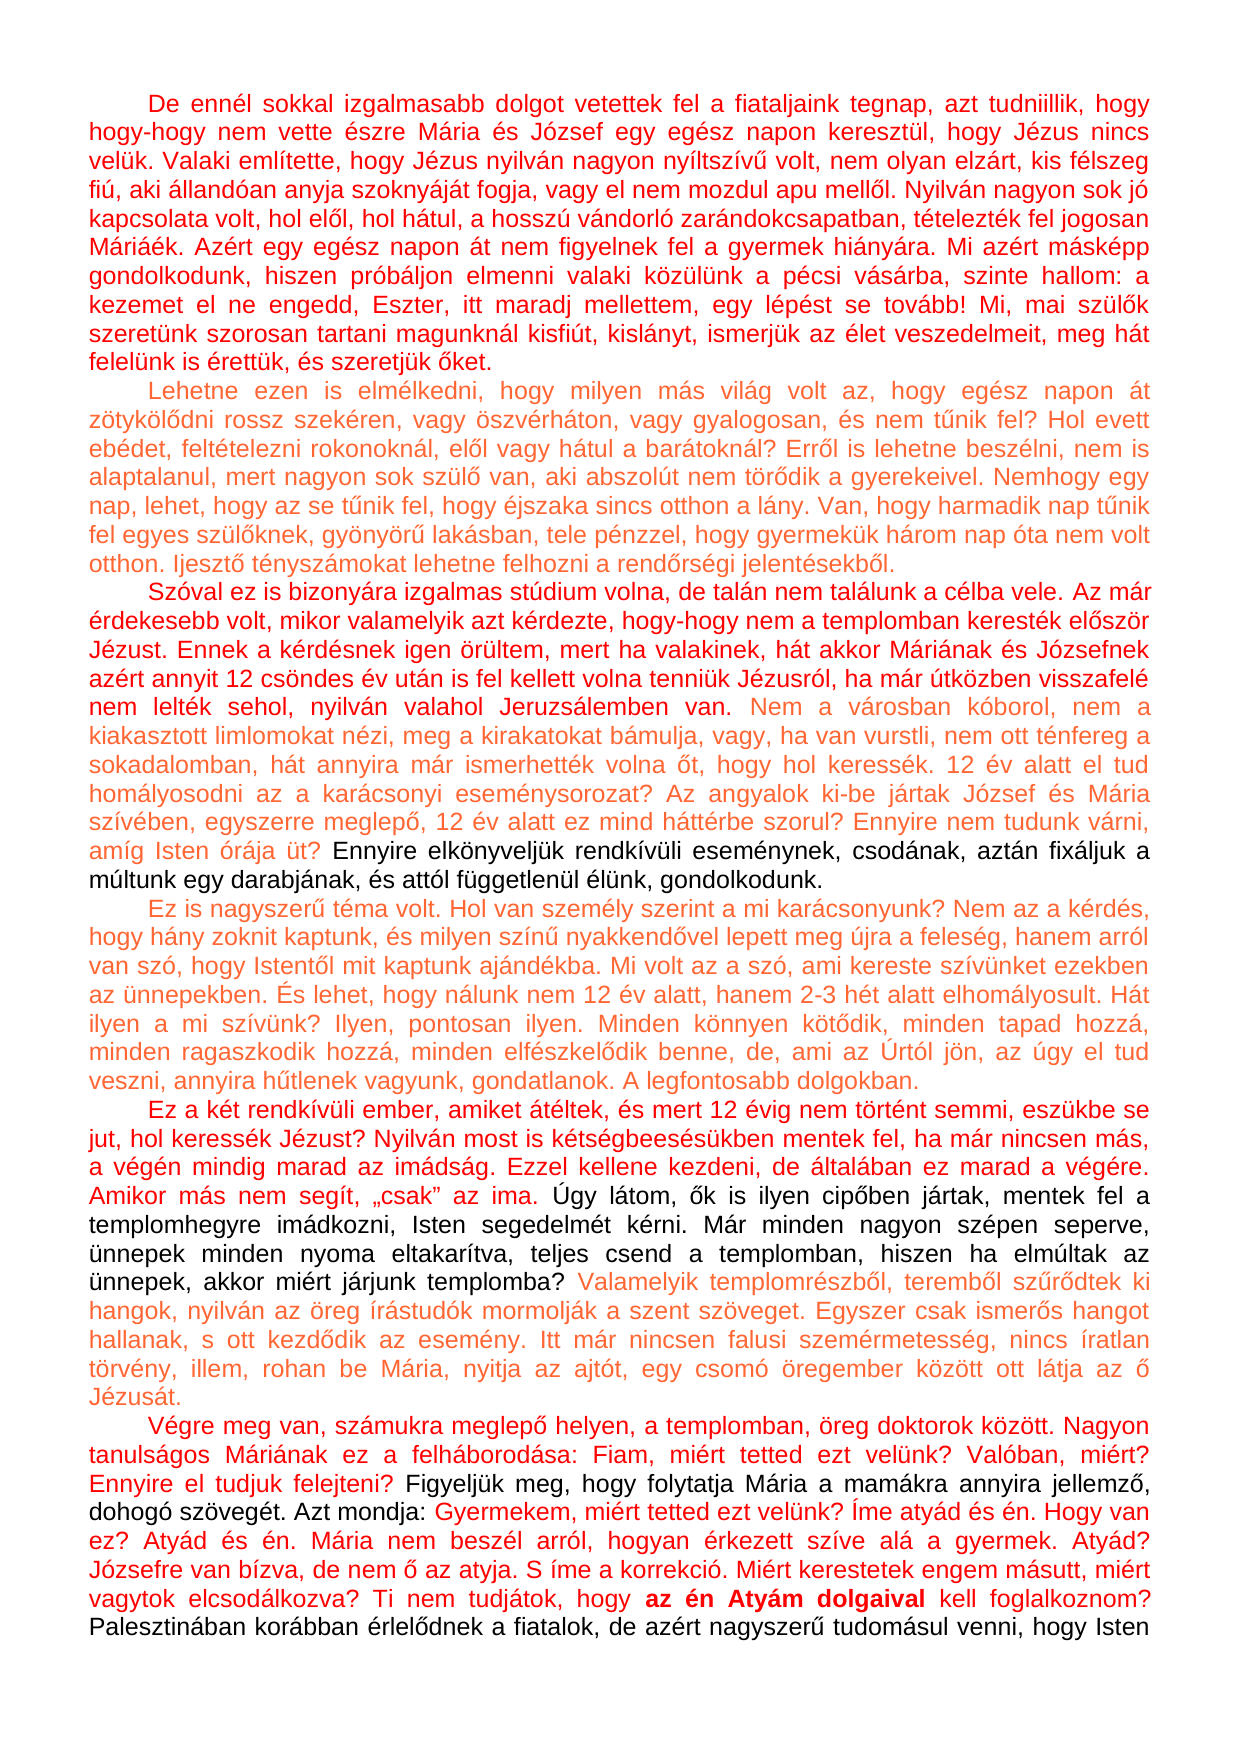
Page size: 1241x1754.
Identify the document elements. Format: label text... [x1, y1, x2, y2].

text Szóval ez is bizonyára izgalmas stúdium volna, de talán nem találunk a célba vele. Az már érdekesebb volt, mikor valamelyik azt kérdezte, hogy-hogy nem a templomban keresték először Jézust. Ennek a kérdésnek igen örültem, mert ha valakinek, hát akkor Máriának és Józsefnek azért annyit 12 csöndes év után is fel kellett volna tenniük Jézusról, ha már útközben visszafelé nem lelték sehol, nyilván valahol Jeruzsálemben van. Nem a városban kóborol, nem a kiakasztott limlomokat nézi, meg a kirakatokat bámulja, vagy, ha van vurstli, nem ott ténfereg a sokadalomban, hát annyira már ismerhették volna őt, hogy hol keressék. 12 év alatt el tud homályosodni az a karácsonyi eseménysorozat? Az angyalok ki-be jártak József és Mária szívében, egyszerre meglepő, 12 év alatt ez mind háttérbe szorul? Ennyire nem tudunk várni, amíg Isten órája üt? Ennyire elkönyveljük rendkívüli eseménynek, csodának, aztán fixáljuk a múltunk egy darabjának, és attól függetlenül élünk, gondolkodunk. [88, 577, 1152, 893]
text Lehetne ezen is elmélkedni, hogy milyen más világ volt az, hogy egész napon át zötykölődni rossz szekéren, vagy öszvérháton, vagy gyalogosan, és nem tűnik fel? Hol evett ebédet, feltételezni rokonoknál, elől vagy hátul a barátoknál? Erről is lehetne beszélni, nem is alaptalanul, mert nagyon sok szülő van, aki abszolút nem törődik a gyerekeivel. Nemhogy egy nap, lehet, hogy az se tűnik fel, hogy éjszaka sincs otthon a lány. Van, hogy harmadik nap tűnik fel egyes szülőknek, gyönyörű lakásban, tele pénzzel, hogy gyermekük három nap óta nem volt otthon. Ijesztő tényszámokat lehetne felhozni a rendőrségi jelentésekből. [88, 376, 1152, 577]
text Ez a két rendkívüli ember, amiket átéltek, és mert 12 évig nem történt semmi, eszükbe se jut, hol keressék Jézust? Nyilván most is kétségbeesésükben mentek fel, ha már nincsen más, a végén mindig marad az imádság. Ezzel kellene kezdeni, de általában ez marad a végére. Amikor más nem segít, „csak” az ima. Úgy látom, ők is ilyen cipőben jártak, mentek fel a templomhegyre imádkozni, Isten segedelmét kérni. Már minden nagyon szépen seperve, ünnepek minden nyoma eltakarítva, teljes csend a templomban, hiszen ha elmúltak az ünnepek, akkor miért járjunk templomba? Valamelyik templomrészből, teremből szűrődtek ki hangok, nyilván az öreg írástudók mormolják a szent szöveget. Egyszer csak ismerős hangot hallanak, s ott kezdődik az esemény. Itt már nincsen falusi szemérmetesség, nincs íratlan törvény, illem, rohan be Mária, nyitja az ajtót, egy csomó öregember között ott látja az ő Jézusát. [88, 1095, 1152, 1411]
text De ennél sokkal izgalmasabb dolgot vetettek fel a fiataljaink tegnap, azt tudniillik, hogy hogy-hogy nem vette észre Mária és József egy egész napon keresztül, hogy Jézus nincs velük. Valaki említette, hogy Jézus nyilván nagyon nyíltszívű volt, nem olyan elzárt, kis félszeg fiú, aki állandóan anyja szoknyáját fogja, vagy el nem mozdul apu mellől. Nyilván nagyon sok jó kapcsolata volt, hol elől, hol hátul, a hosszú vándorló zarándokcsapatban, tételezték fel jogosan Máriáék. Azért egy egész napon át nem figyelnek fel a gyermek hiányára. Mi azért másképp gondolkodunk, hiszen próbáljon elmenni valaki közülünk a pécsi vásárba, szinte hallom: a kezemet el ne engedd, Eszter, itt maradj mellettem, egy lépést se tovább! Mi, mai szülők szeretünk szorosan tartani magunknál kisfiút, kislányt, ismerjük az élet veszedelmeit, meg hát felelünk is érettük, és szeretjük őket. [88, 88, 1152, 376]
text Végre meg van, számukra meglepő helyen, a templomban, öreg doktorok között. Nagyon tanulságos Máriának ez a felháborodása: Fiam, miért tetted ezt velünk? Valóban, miért? Ennyire el tudjuk felejteni? Figyeljük meg, hogy folytatja Mária a mamákra annyira jellemző, dohogó szövegét. Azt mondja: Gyermekem, miért tetted ezt velünk? Íme atyád és én. Hogy van ez? Atyád és én. Mária nem beszél arról, hogyan érkezett szíve alá a gyermek. Atyád? Józsefre van bízva, de nem ő az atyja. S íme a korrekció. Miért kerestetek engem másutt, miért vagytok elcsodálkozva? Ti nem tudjátok, hogy az én Atyám dolgaival kell foglalkoznom? Palesztinában korábban érlelődnek a fiatalok, de azért nagyszerű tudomásul venni, hogy Isten [88, 1411, 1152, 1641]
text Ez is nagyszerű téma volt. Hol van személy szerint a mi karácsonyunk? Nem az a kérdés, hogy hány zoknit kaptunk, és milyen színű nyakkendővel lepett meg újra a feleség, hanem arról van szó, hogy Istentől mit kaptunk ajándékba. Mi volt az a szó, ami kereste szívünket ezekben az ünnepekben. És lehet, hogy nálunk nem 12 év alatt, hanem 2-3 hét alatt elhomályosult. Hát ilyen a mi szívünk? Ilyen, pontosan ilyen. Minden könnyen kötődik, minden tapad hozzá, minden ragaszkodik hozzá, minden elfészkelődik benne, de, ami az Úrtól jön, az úgy el tud veszni, annyira hűtlenek vagyunk, gondatlanok. A legfontosabb dolgokban. [88, 893, 1152, 1095]
